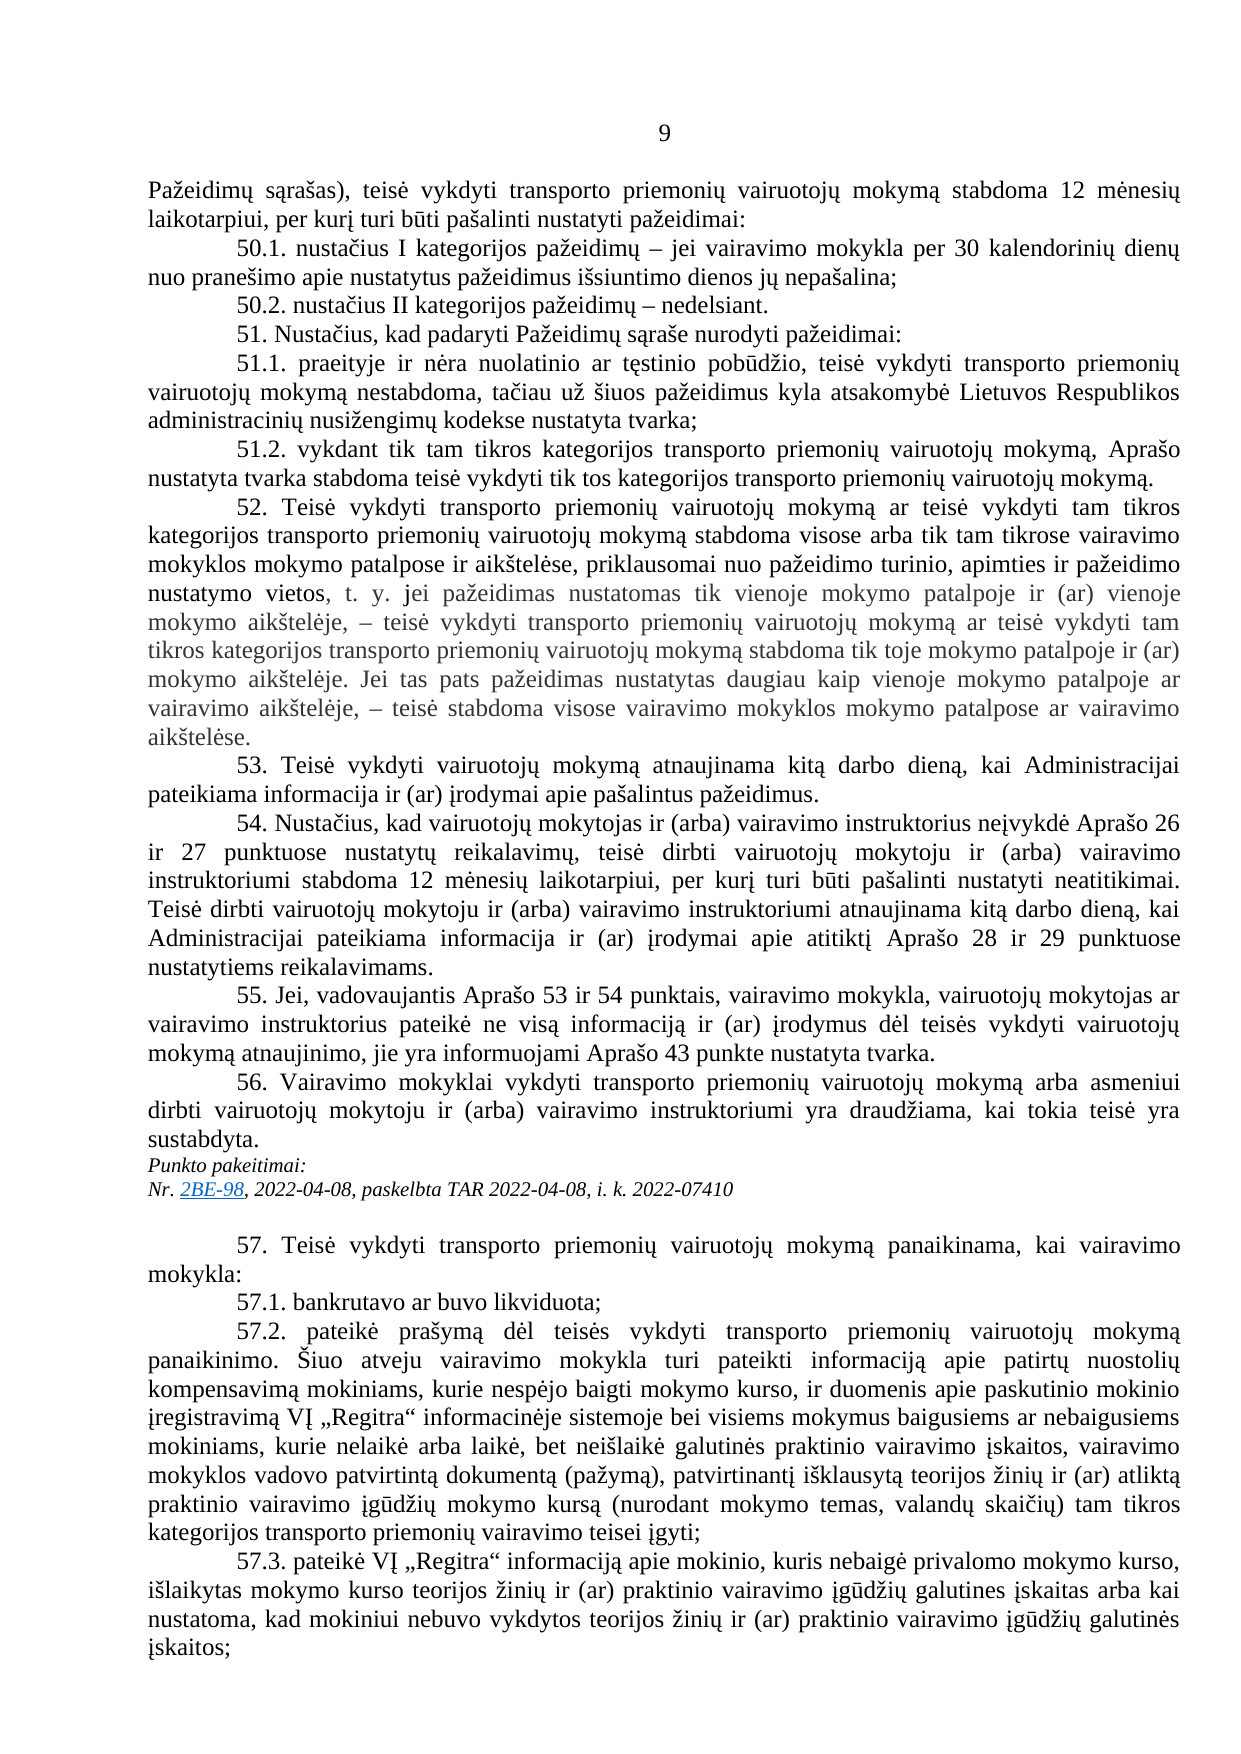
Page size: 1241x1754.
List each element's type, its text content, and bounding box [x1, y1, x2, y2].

text 51. Nustačius, kad padaryti Pažeidimų sąraše nurodyti pažeidimai: [148, 319, 1181, 348]
text Nr. 2BE-98, 2022-04-08, paskelbta TAR 2022-04-08, i. k. 2022-07410 [148, 1177, 1181, 1201]
text 52. Teisė vykdyti transporto priemonių vairuotojų mokymą ar teisė vykdyti tam tikros kategorijos transporto priemonių vairuotojų mokymą stabdoma visose arba tik tam tikrose vairavimo mokyklos mokymo patalpose ir aikštelėse, priklausomai nuo pažeidimo turinio, apimties ir pažeidimo nustatymo vietos, t. y. jei pažeidimas nustatomas tik vienoje mokymo patalpoje ir (ar) vienoje mokymo aikštelėje, – teisė vykdyti transporto priemonių vairuotojų mokymą ar teisė vykdyti tam tikros kategorijos transporto priemonių vairuotojų mokymą stabdoma tik toje mokymo patalpoje ir (ar) mokymo aikštelėje. Jei tas pats pažeidimas nustatytas daugiau kaip vienoje mokymo patalpoje ar vairavimo aikštelėje, – teisė stabdoma visose vairavimo mokyklos mokymo patalpose ar vairavimo aikštelėse. [148, 492, 1181, 751]
text 57.3. pateikė VĮ „Regitra“ informaciją apie mokinio, kuris nebaigė privalomo mokymo kurso, išlaikytas mokymo kurso teorijos žinių ir (ar) praktinio vairavimo įgūdžių galutines įskaitas arba kai nustatoma, kad mokiniui nebuvo vykdytos teorijos žinių ir (ar) praktinio vairavimo įgūdžių galutinės įskaitos; [148, 1546, 1181, 1661]
text 57.1. bankrutavo ar buvo likviduota; [148, 1287, 1181, 1316]
text 56. Vairavimo mokyklai vykdyti transporto priemonių vairuotojų mokymą arba asmeniui dirbti vairuotojų mokytoju ir (arba) vairavimo instruktoriumi yra draudžiama, kai tokia teisė yra sustabdyta. [148, 1067, 1181, 1153]
text 51.2. vykdant tik tam tikros kategorijos transporto priemonių vairuotojų mokymą, Aprašo nustatyta tvarka stabdoma teisė vykdyti tik tos kategorijos transporto priemonių vairuotojų mokymą. [148, 434, 1181, 492]
text Punkto pakeitimai: [148, 1153, 1181, 1177]
text 50.1. nustačius I kategorijos pažeidimų – jei vairavimo mokykla per 30 kalendorinių dienų nuo pranešimo apie nustatytus pažeidimus išsiuntimo dienos jų nepašalina; [148, 233, 1181, 291]
text Pažeidimų sąrašas), teisė vykdyti transporto priemonių vairuotojų mokymą stabdoma 12 mėnesių laikotarpiui, per kurį turi būti pašalinti nustatyti pažeidimai: [148, 176, 1181, 233]
text 57. Teisė vykdyti transporto priemonių vairuotojų mokymą panaikinama, kai vairavimo mokykla: [148, 1230, 1181, 1287]
text 50.2. nustačius II kategorijos pažeidimų – nedelsiant. [148, 291, 1181, 319]
text 53. Teisė vykdyti vairuotojų mokymą atnaujinama kitą darbo dieną, kai Administracijai pateikiama informacija ir (ar) įrodymai apie pašalintus pažeidimus. [148, 751, 1181, 808]
text 55. Jei, vadovaujantis Aprašo 53 ir 54 punktais, vairavimo mokykla, vairuotojų mokytojas ar vairavimo instruktorius pateikė ne visą informaciją ir (ar) įrodymus dėl teisės vykdyti vairuotojų mokymą atnaujinimo, jie yra informuojami Aprašo 43 punkte nustatyta tvarka. [148, 981, 1181, 1067]
text 54. Nustačius, kad vairuotojų mokytojas ir (arba) vairavimo instruktorius neįvykdė Aprašo 26 ir 27 punktuose nustatytų reikalavimų, teisė dirbti vairuotojų mokytoju ir (arba) vairavimo instruktoriumi stabdoma 12 mėnesių laikotarpiui, per kurį turi būti pašalinti nustatyti neatitikimai. Teisė dirbti vairuotojų mokytoju ir (arba) vairavimo instruktoriumi atnaujinama kitą darbo dieną, kai Administracijai pateikiama informacija ir (ar) įrodymai apie atitiktį Aprašo 28 ir 29 punktuose nustatytiems reikalavimams. [148, 808, 1181, 981]
text 57.2. pateikė prašymą dėl teisės vykdyti transporto priemonių vairuotojų mokymą panaikinimo. Šiuo atveju vairavimo mokykla turi pateikti informaciją apie patirtų nuostolių kompensavimą mokiniams, kurie nespėjo baigti mokymo kurso, ir duomenis apie paskutinio mokinio įregistravimą VĮ „Regitra“ informacinėje sistemoje bei visiems mokymus baigusiems ar nebaigusiems mokiniams, kurie nelaikė arba laikė, bet neišlaikė galutinės praktinio vairavimo įskaitos, vairavimo mokyklos vadovo patvirtintą dokumentą (pažymą), patvirtinantį išklausytą teorijos žinių ir (ar) atliktą praktinio vairavimo įgūdžių mokymo kursą (nurodant mokymo temas, valandų skaičių) tam tikros kategorijos transporto priemonių vairavimo teisei įgyti; [148, 1316, 1181, 1546]
text 51.1. praeityje ir nėra nuolatinio ar tęstinio pobūdžio, teisė vykdyti transporto priemonių vairuotojų mokymą nestabdoma, tačiau už šiuos pažeidimus kyla atsakomybė Lietuvos Respublikos administracinių nusižengimų kodekse nustatyta tvarka; [148, 348, 1181, 434]
